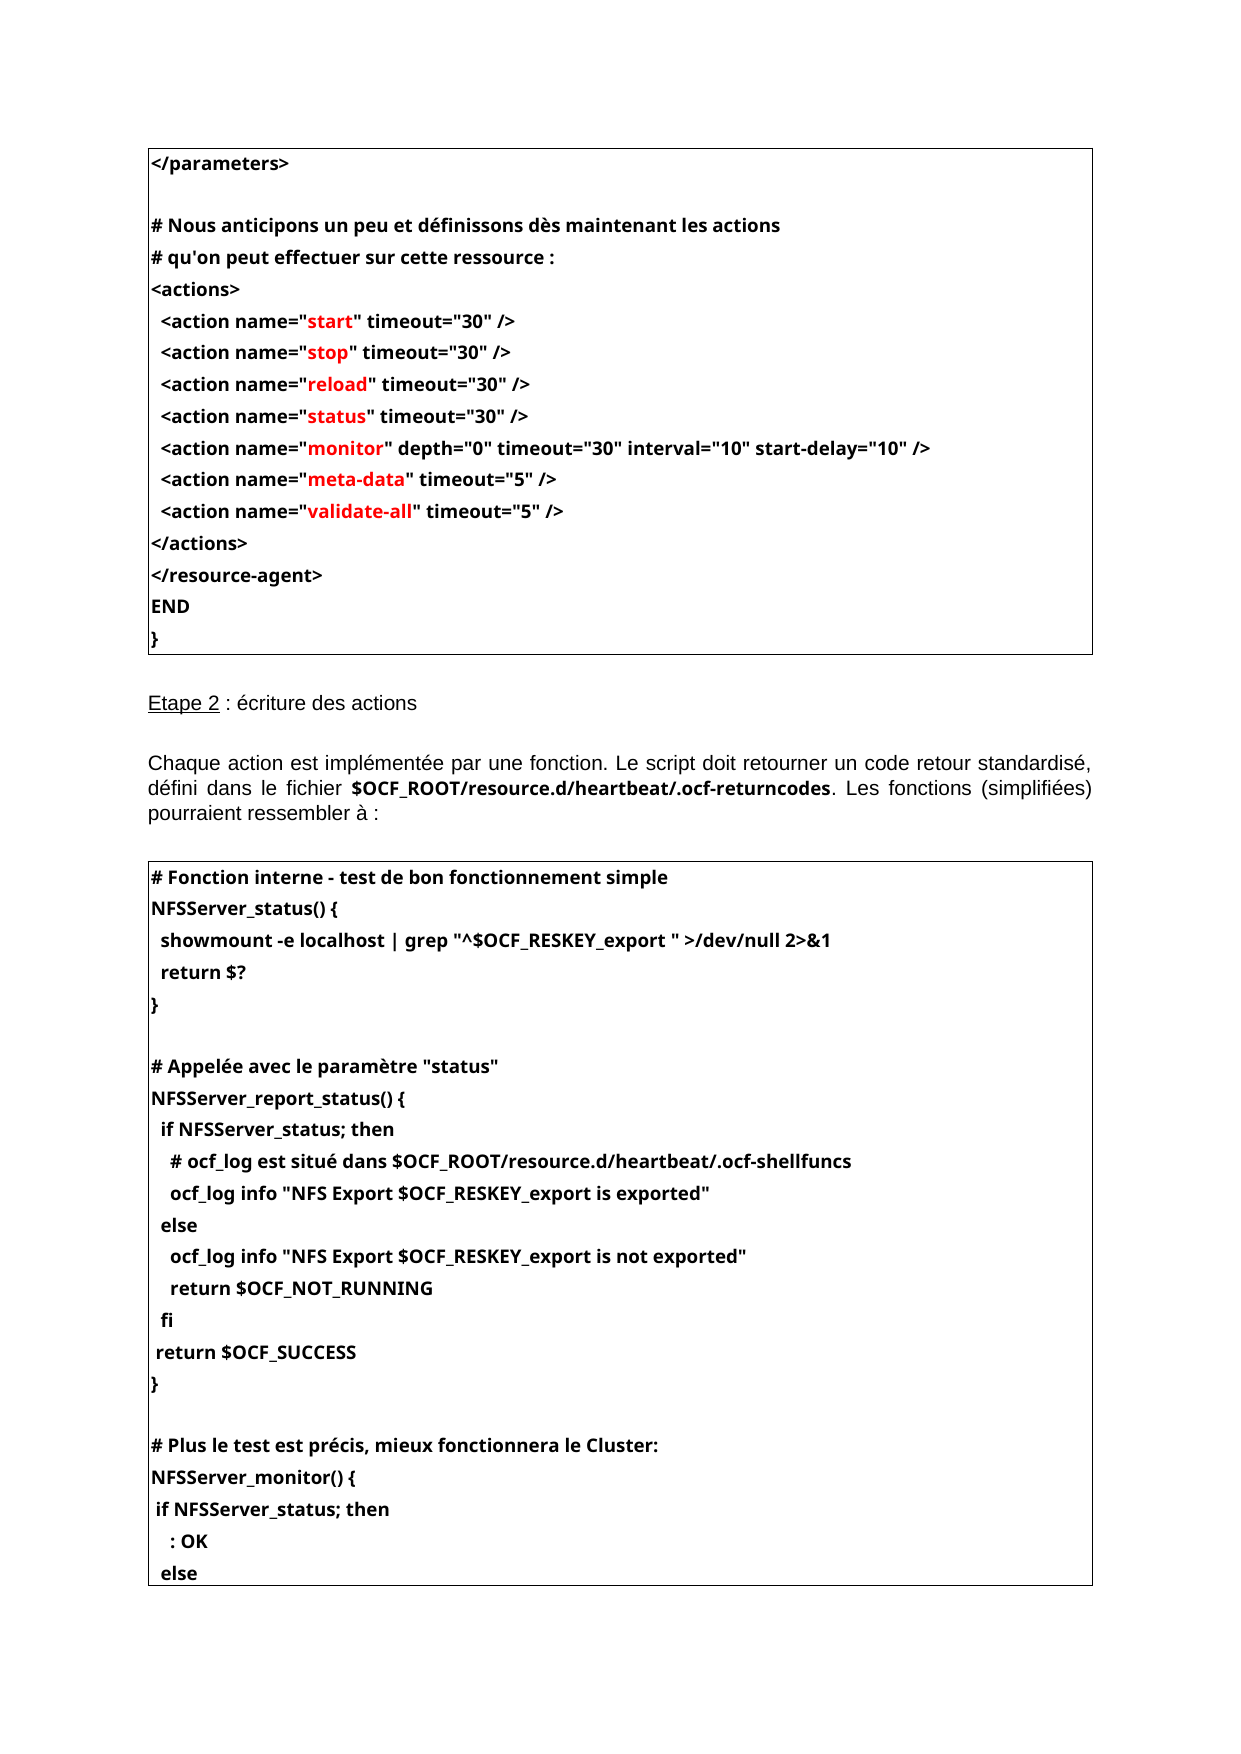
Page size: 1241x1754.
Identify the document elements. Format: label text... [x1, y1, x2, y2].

text NFSServer_report_status() { [149, 1082, 1092, 1110]
text ocf_log info "NFS Export $OCF_RESKEY_export is exported" [149, 1177, 1092, 1206]
text END [149, 591, 1092, 619]
text <action name="stop" timeout="30" /> [149, 337, 1092, 365]
text ocf_log info "NFS Export $OCF_RESKEY_export is not exported" [149, 1241, 1092, 1269]
text return $? [149, 956, 1092, 985]
text # Fonction interne - test de bon fonctionnement simple [149, 862, 1092, 889]
text } [149, 988, 1092, 1017]
text : OK [149, 1525, 1092, 1553]
text </parameters> [149, 149, 1092, 176]
text <action name="validate-all" timeout="5" /> [149, 496, 1092, 524]
text Chaque action est implémentée par une fonction. Le script doit retourner un code retour standardisé, défini dans le fichier $OCF_ROOT/resource.d/heartbeat/.ocf-returncodes. Les fonctions (simplifiées) pourraient ressembler à : [148, 751, 1092, 824]
text </resource-agent> [149, 559, 1092, 588]
text </actions> [149, 527, 1092, 556]
text else [149, 1557, 1092, 1585]
text showmount -e localhost | grep "^$OCF_RESKEY_export " >/dev/null 2>&1 [149, 924, 1092, 953]
text Etape 2 : écriture des actions [148, 691, 1092, 714]
text NFSServer_status() { [149, 893, 1092, 921]
text # ocf_log est situé dans $OCF_ROOT/resource.d/heartbeat/.ocf-shellfuncs [149, 1145, 1092, 1174]
text if NFSServer_status; then [149, 1113, 1092, 1142]
text } [149, 1368, 1092, 1396]
text # qu'on peut effectuer sur cette ressource : [149, 241, 1092, 270]
text } [149, 623, 1092, 654]
text # Nous anticipons un peu et définissons dès maintenant les actions [149, 209, 1092, 238]
text NFSServer_monitor() { [149, 1461, 1092, 1490]
text <action name="reload" timeout="30" /> [149, 368, 1092, 397]
text <action name="start" timeout="30" /> [149, 305, 1092, 333]
text fi [149, 1304, 1092, 1333]
text else [149, 1209, 1092, 1237]
text return $OCF_NOT_RUNNING [149, 1272, 1092, 1301]
text # Appelée avec le paramètre "status" [149, 1050, 1092, 1078]
text return $OCF_SUCCESS [149, 1336, 1092, 1364]
text <action name="status" timeout="30" /> [149, 400, 1092, 429]
text <action name="meta-data" timeout="5" /> [149, 464, 1092, 492]
text # Plus le test est précis, mieux fonctionnera le Cluster: [149, 1430, 1092, 1458]
text if NFSServer_status; then [149, 1493, 1092, 1522]
text <action name="monitor" depth="0" timeout="30" interval="10" start-delay="10" /> [149, 432, 1092, 461]
text <actions> [149, 273, 1092, 302]
